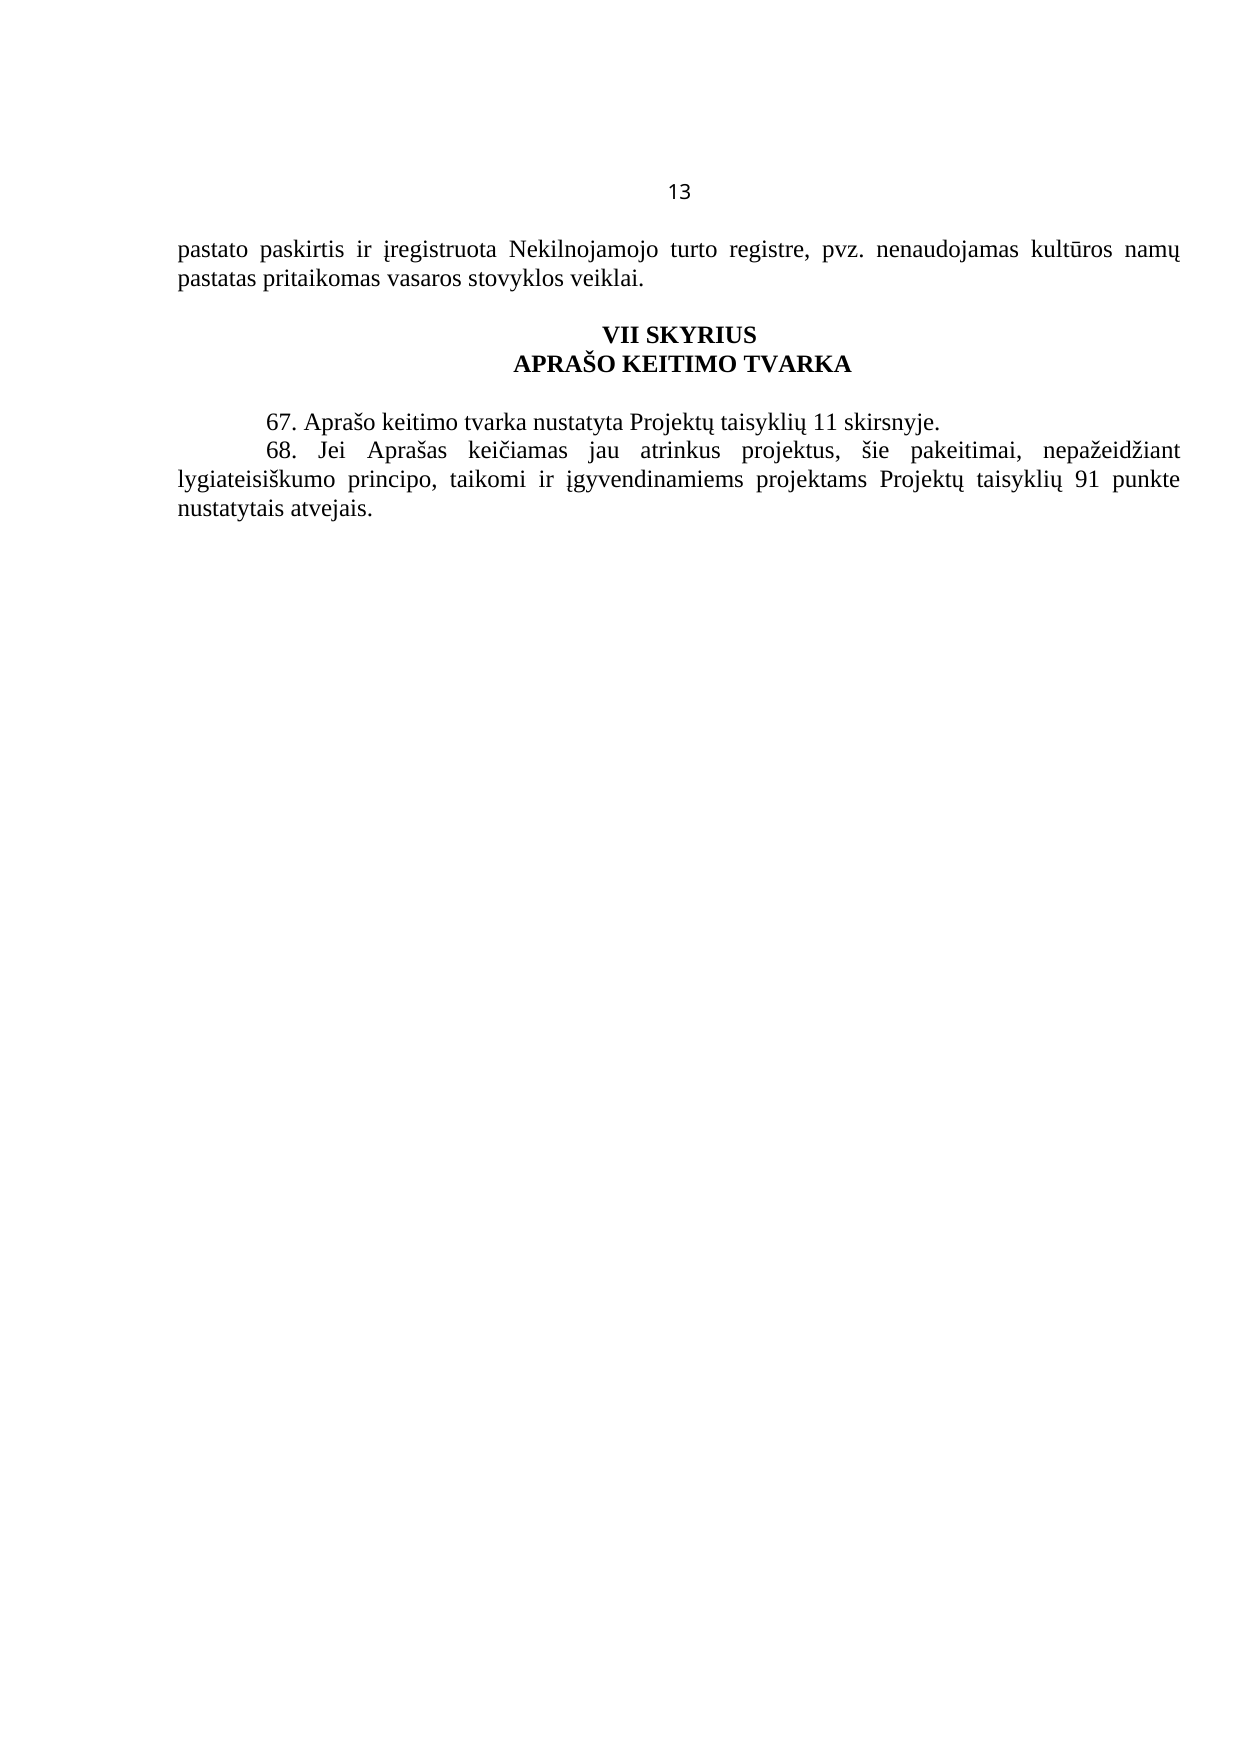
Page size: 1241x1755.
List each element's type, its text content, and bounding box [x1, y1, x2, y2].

text VII SKYRIUS [177, 320, 1181, 349]
text pastato paskirtis ir įregistruota Nekilnojamojo turto registre, pvz. nenaudojamas kultūros namų pastatas pritaikomas vasaros stovyklos veiklai. [177, 234, 1181, 292]
text APRAŠO KEITIMO TVARKA [177, 349, 1181, 378]
text 68. Jei Aprašas keičiamas jau atrinkus projektus, šie pakeitimai, nepažeidžiant lygiateisiškumo principo, taikomi ir įgyvendinamiems projektams Projektų taisyklių 91 punkte nustatytais atvejais. [177, 435, 1181, 522]
text 67. Aprašo keitimo tvarka nustatyta Projektų taisyklių 11 skirsnyje. [177, 407, 1181, 435]
